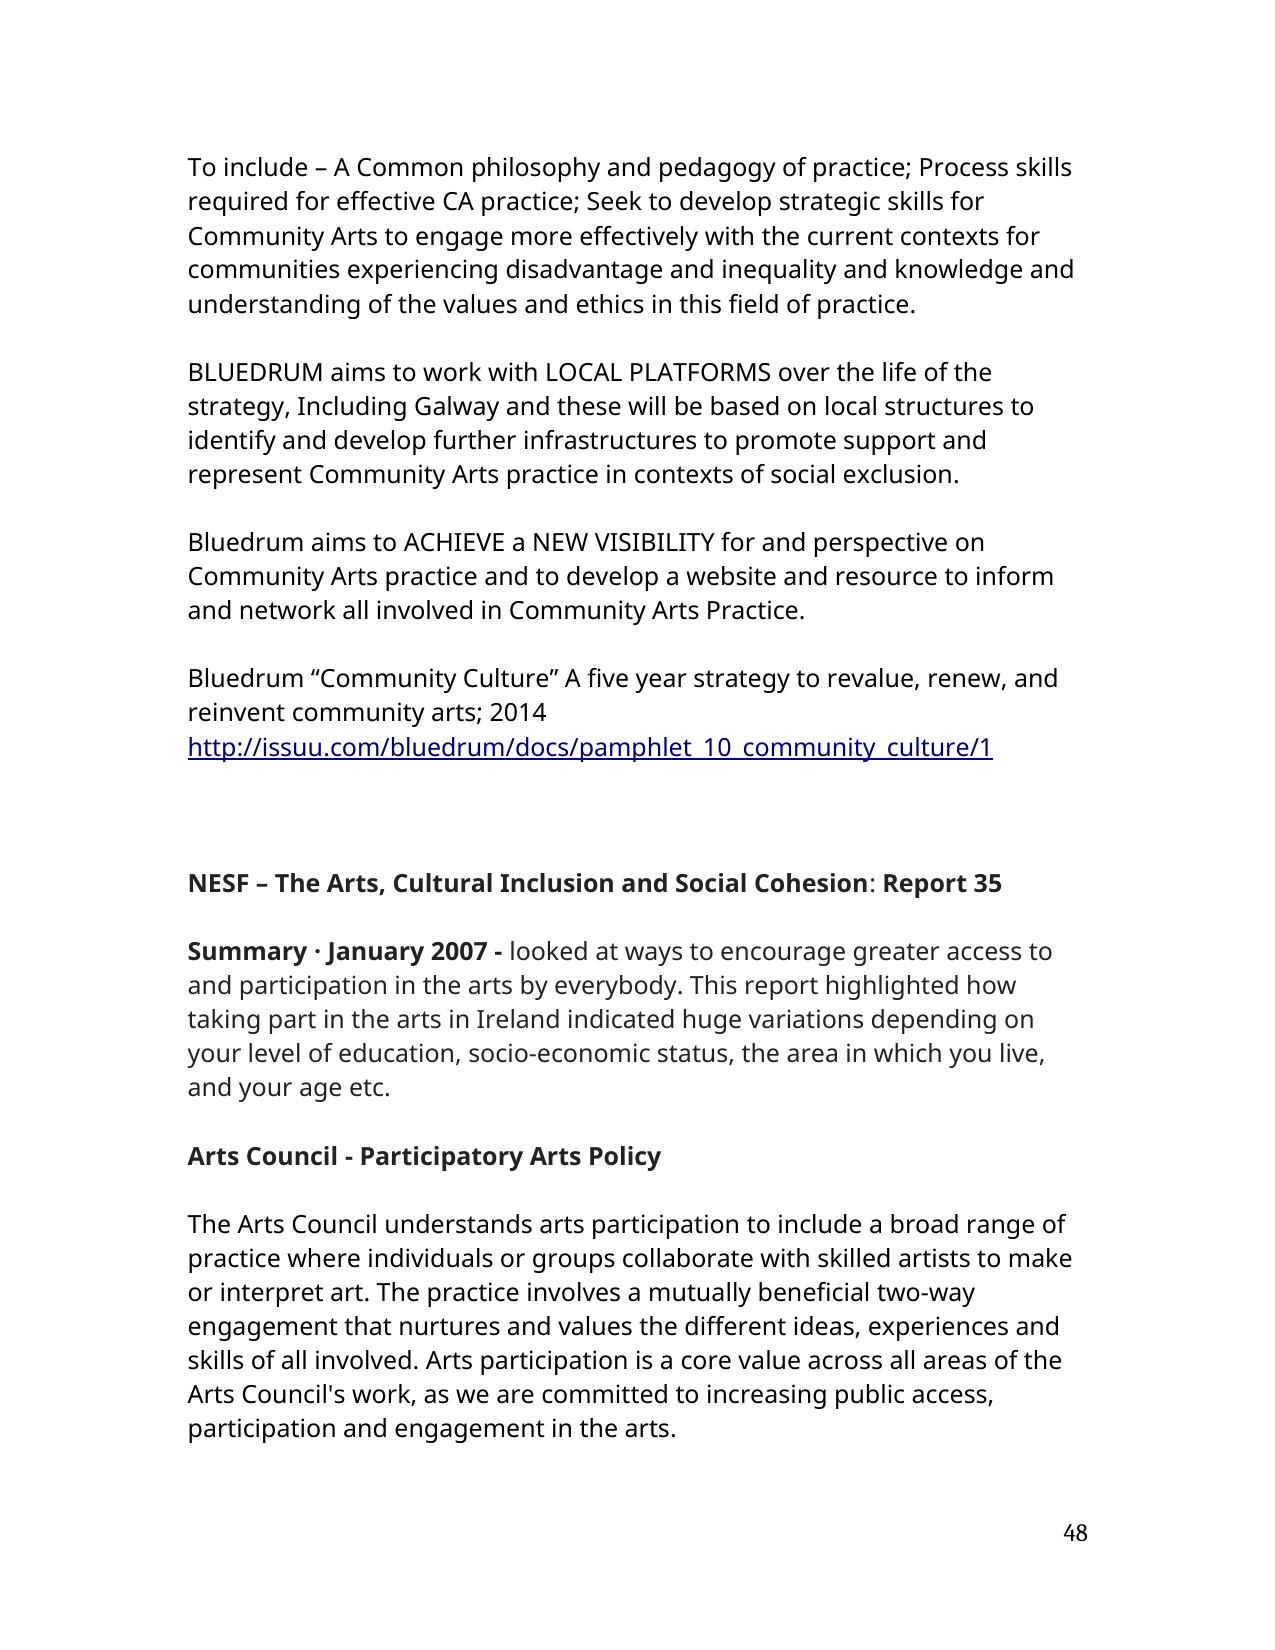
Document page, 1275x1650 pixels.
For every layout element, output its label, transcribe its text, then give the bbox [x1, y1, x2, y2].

text http://issuu.com/bluedrum/docs/pamphlet_10_community_culture/1 [187, 729, 1087, 763]
text Arts Council - Participatory Arts Policy [187, 1138, 1087, 1172]
text Bluedrum aims to ACHIEVE a NEW VISIBILITY for and perspective on Community Arts practice and to develop a website and resource to inform and network all involved in Community Arts Practice. [187, 525, 1087, 627]
text The Arts Council understands arts participation to include a broad range of practice where individuals or groups collaborate with skilled artists to make or interpret art. The practice involves a mutually beneficial two-way engagement that nurtures and values the different ideas, experiences and skills of all involved. Arts participation is a core value across all areas of the Arts Council's work, as we are committed to increasing public access, participation and engagement in the arts. [187, 1206, 1087, 1445]
text Bluedrum “Community Culture” A five year strategy to revalue, renew, and reinvent community arts; 2014 [187, 661, 1087, 729]
text BLUEDRUM aims to work with LOCAL PLATFORMS over the life of the strategy, Including Galway and these will be based on local structures to identify and develop further infrastructures to promote support and represent Community Arts practice in contexts of social exclusion. [187, 354, 1087, 491]
text Summary · January 2007 - looked at ways to encourage greater access to and participation in the arts by everybody. This report highlighted how taking part in the arts in Ireland indicated huge variations depending on your level of education, socio-economic status, the area in which you live, and your age etc. [187, 934, 1087, 1104]
text To include – A Common philosophy and pedagogy of practice; Process skills required for effective CA practice; Seek to develop strategic skills for Community Arts to engage more effectively with the current contexts for communities experiencing disadvantage and inequality and knowledge and understanding of the values and ethics in this field of practice. [187, 150, 1087, 320]
text NESF – The Arts, Cultural Inclusion and Social Cohesion: Report 35 [187, 866, 1087, 900]
